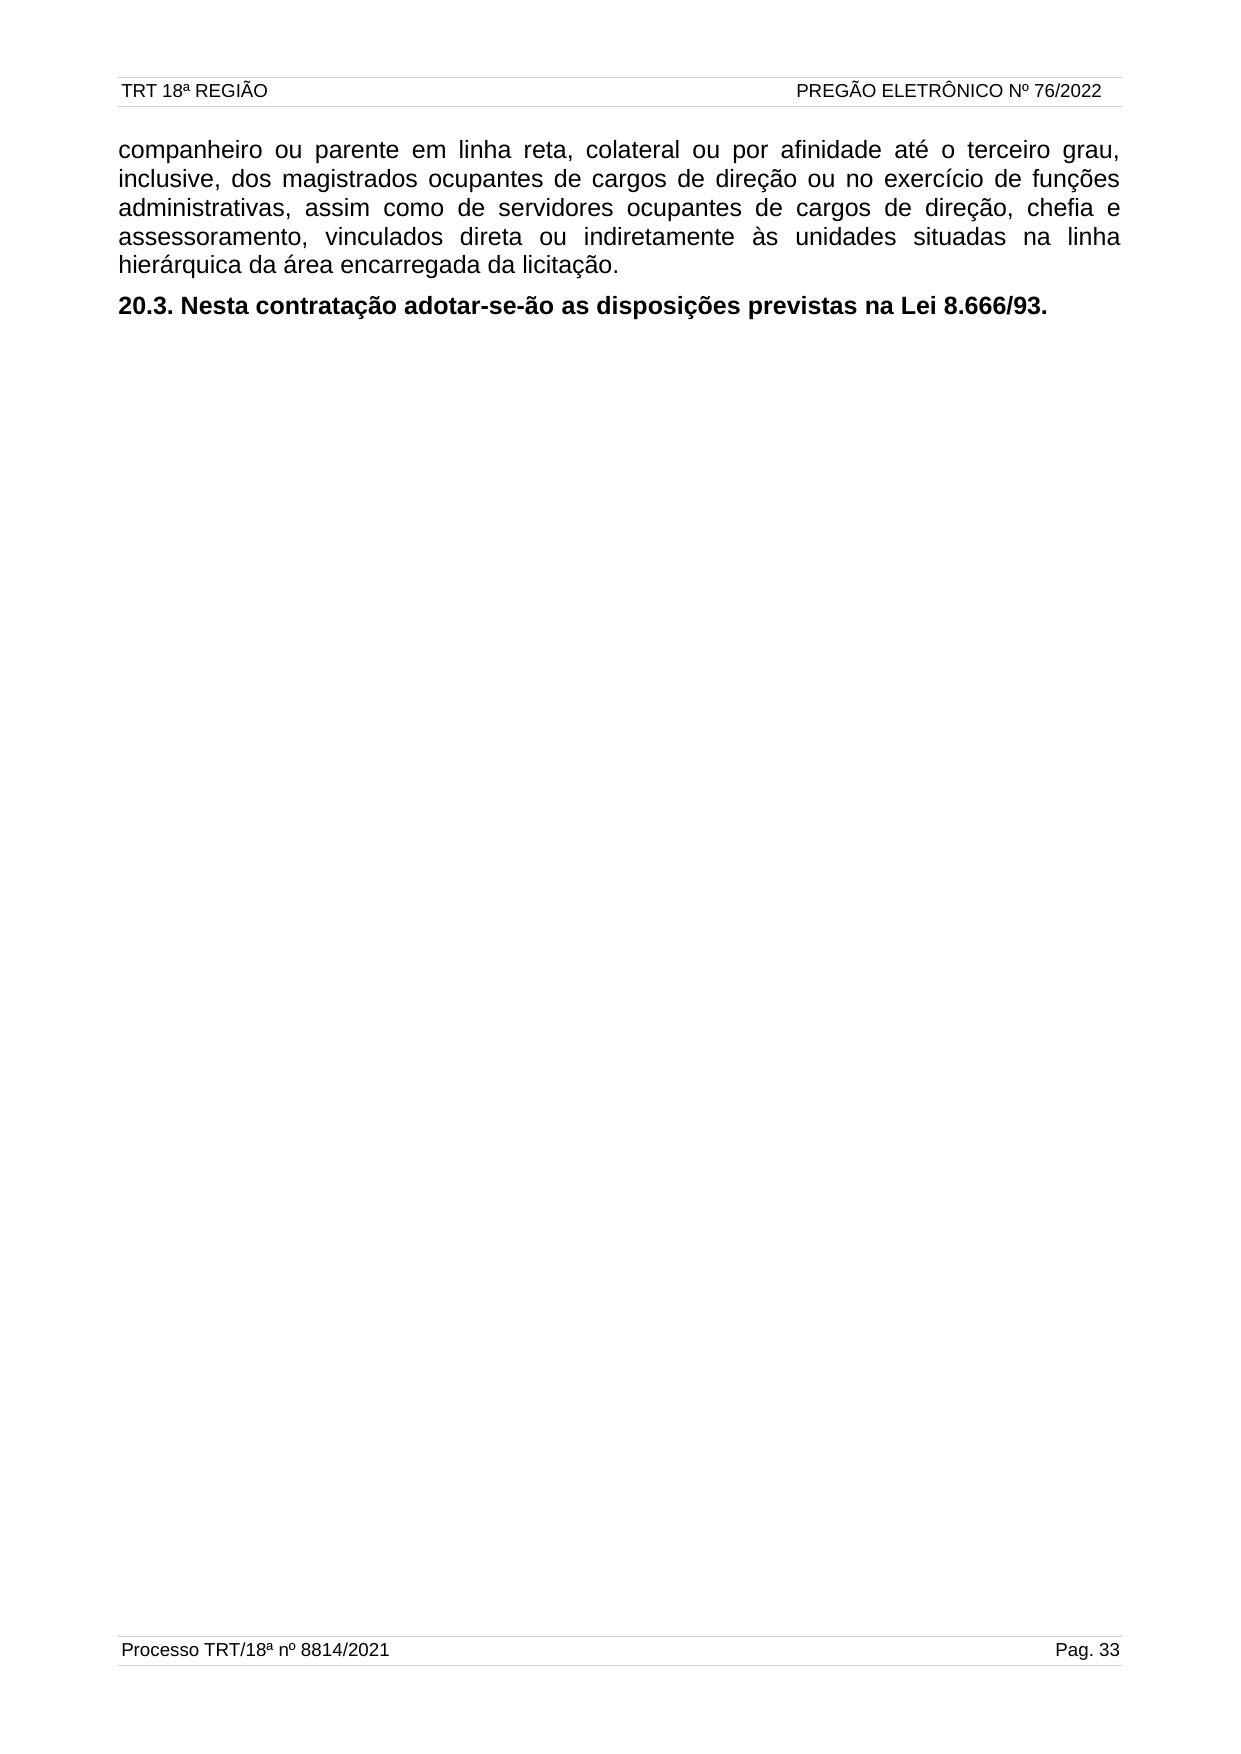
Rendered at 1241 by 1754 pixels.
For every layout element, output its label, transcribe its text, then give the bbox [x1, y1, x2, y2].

text companheiro ou parente em linha reta, colateral ou por afinidade até o terceiro grau, inclusive, dos magistrados ocupantes de cargos de direção ou no exercício de funções administrativas, assim como de servidores ocupantes de cargos de direção, chefia e assessoramento, vinculados direta ou indiretamente às unidades situadas na linha hierárquica da área encarregada da licitação. [118, 136, 1122, 279]
text 20.3. Nesta contratação adotar-se-ão as disposições previstas na Lei 8.666/93. [118, 291, 1122, 320]
